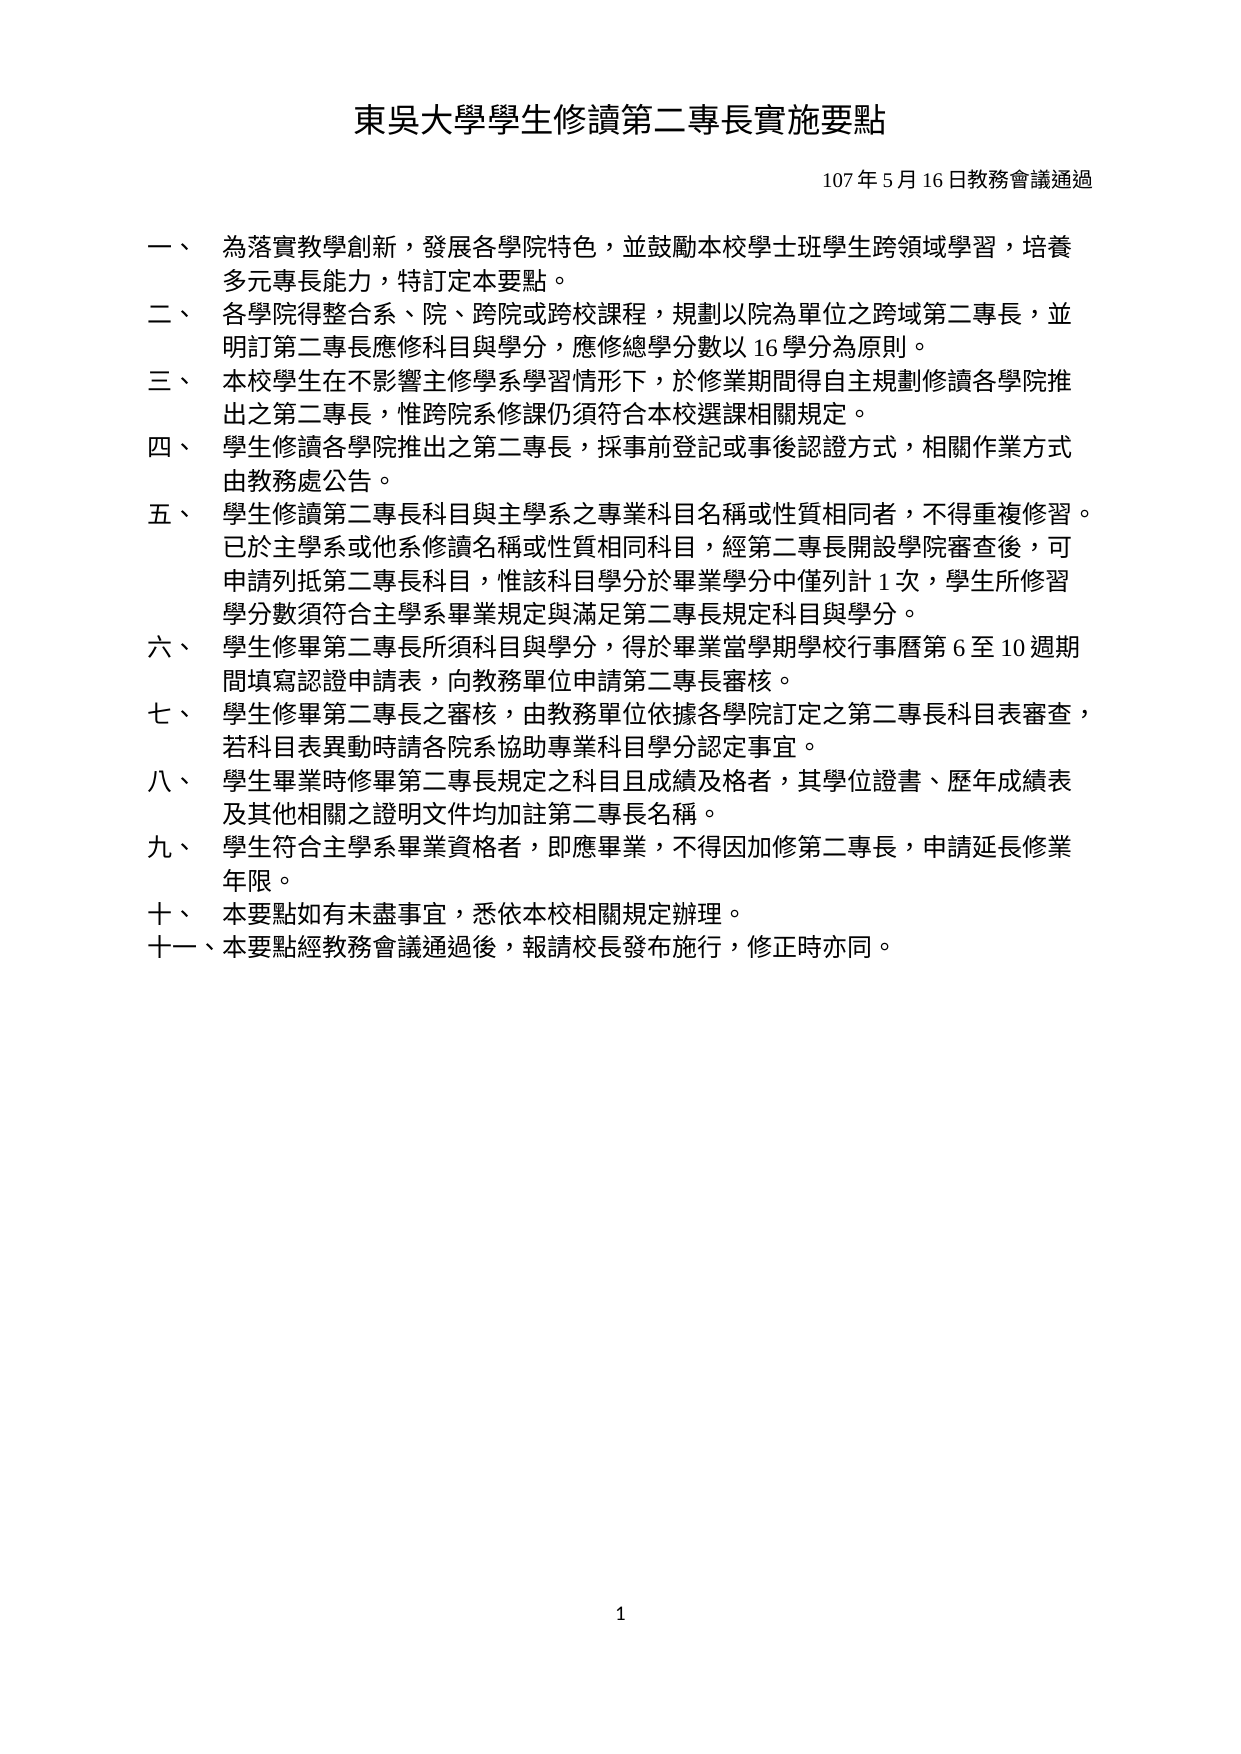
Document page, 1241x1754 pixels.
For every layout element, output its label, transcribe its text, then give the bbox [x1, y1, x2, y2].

text 六、 學生修畢第二專長所須科目與學分，得於畢業當學期學校行事曆第6至10週期間填寫認證申請表，向教務單位申請第二專長審核。 [148, 630, 1092, 697]
text 七、 學生修畢第二專長之審核，由教務單位依據各學院訂定之第二專長科目表審查，若科目表異動時請各院系協助專業科目學分認定事宜。 [148, 697, 1092, 763]
text 十、 本要點如有未盡事宜，悉依本校相關規定辦理。 [148, 897, 1092, 930]
text 東吳大學學生修讀第二專長實施要點 [148, 94, 1092, 142]
text 十一、本要點經教務會議通過後，報請校長發布施行，修正時亦同。 [148, 930, 1092, 963]
text 九、 學生符合主學系畢業資格者，即應畢業，不得因加修第二專長，申請延長修業年限。 [148, 830, 1092, 897]
text 107年5月16日教務會議通過 [148, 167, 1092, 192]
text 四、 學生修讀各學院推出之第二專長，採事前登記或事後認證方式，相關作業方式由教務處公告。 [148, 430, 1092, 497]
text 三、 本校學生在不影響主修學系學習情形下，於修業期間得自主規劃修讀各學院推出之第二專長，惟跨院系修課仍須符合本校選課相關規定。 [148, 363, 1092, 430]
text 五、 學生修讀第二專長科目與主學系之專業科目名稱或性質相同者，不得重複修習。已於主學系或他系修讀名稱或性質相同科目，經第二專長開設學院審查後，可申請列抵第二專長科目，惟該科目學分於畢業學分中僅列計1次，學生所修習學分數須符合主學系畢業規定與滿足第二專長規定科目與學分。 [148, 497, 1092, 630]
text 一、 為落實教學創新，發展各學院特色，並鼓勵本校學士班學生跨領域學習，培養多元專長能力，特訂定本要點。 [148, 230, 1092, 297]
text 八、 學生畢業時修畢第二專長規定之科目且成績及格者，其學位證書、歷年成績表及其他相關之證明文件均加註第二專長名稱。 [148, 763, 1092, 830]
text 二、 各學院得整合系、院、跨院或跨校課程，規劃以院為單位之跨域第二專長，並明訂第二專長應修科目與學分，應修總學分數以16學分為原則。 [148, 297, 1092, 363]
